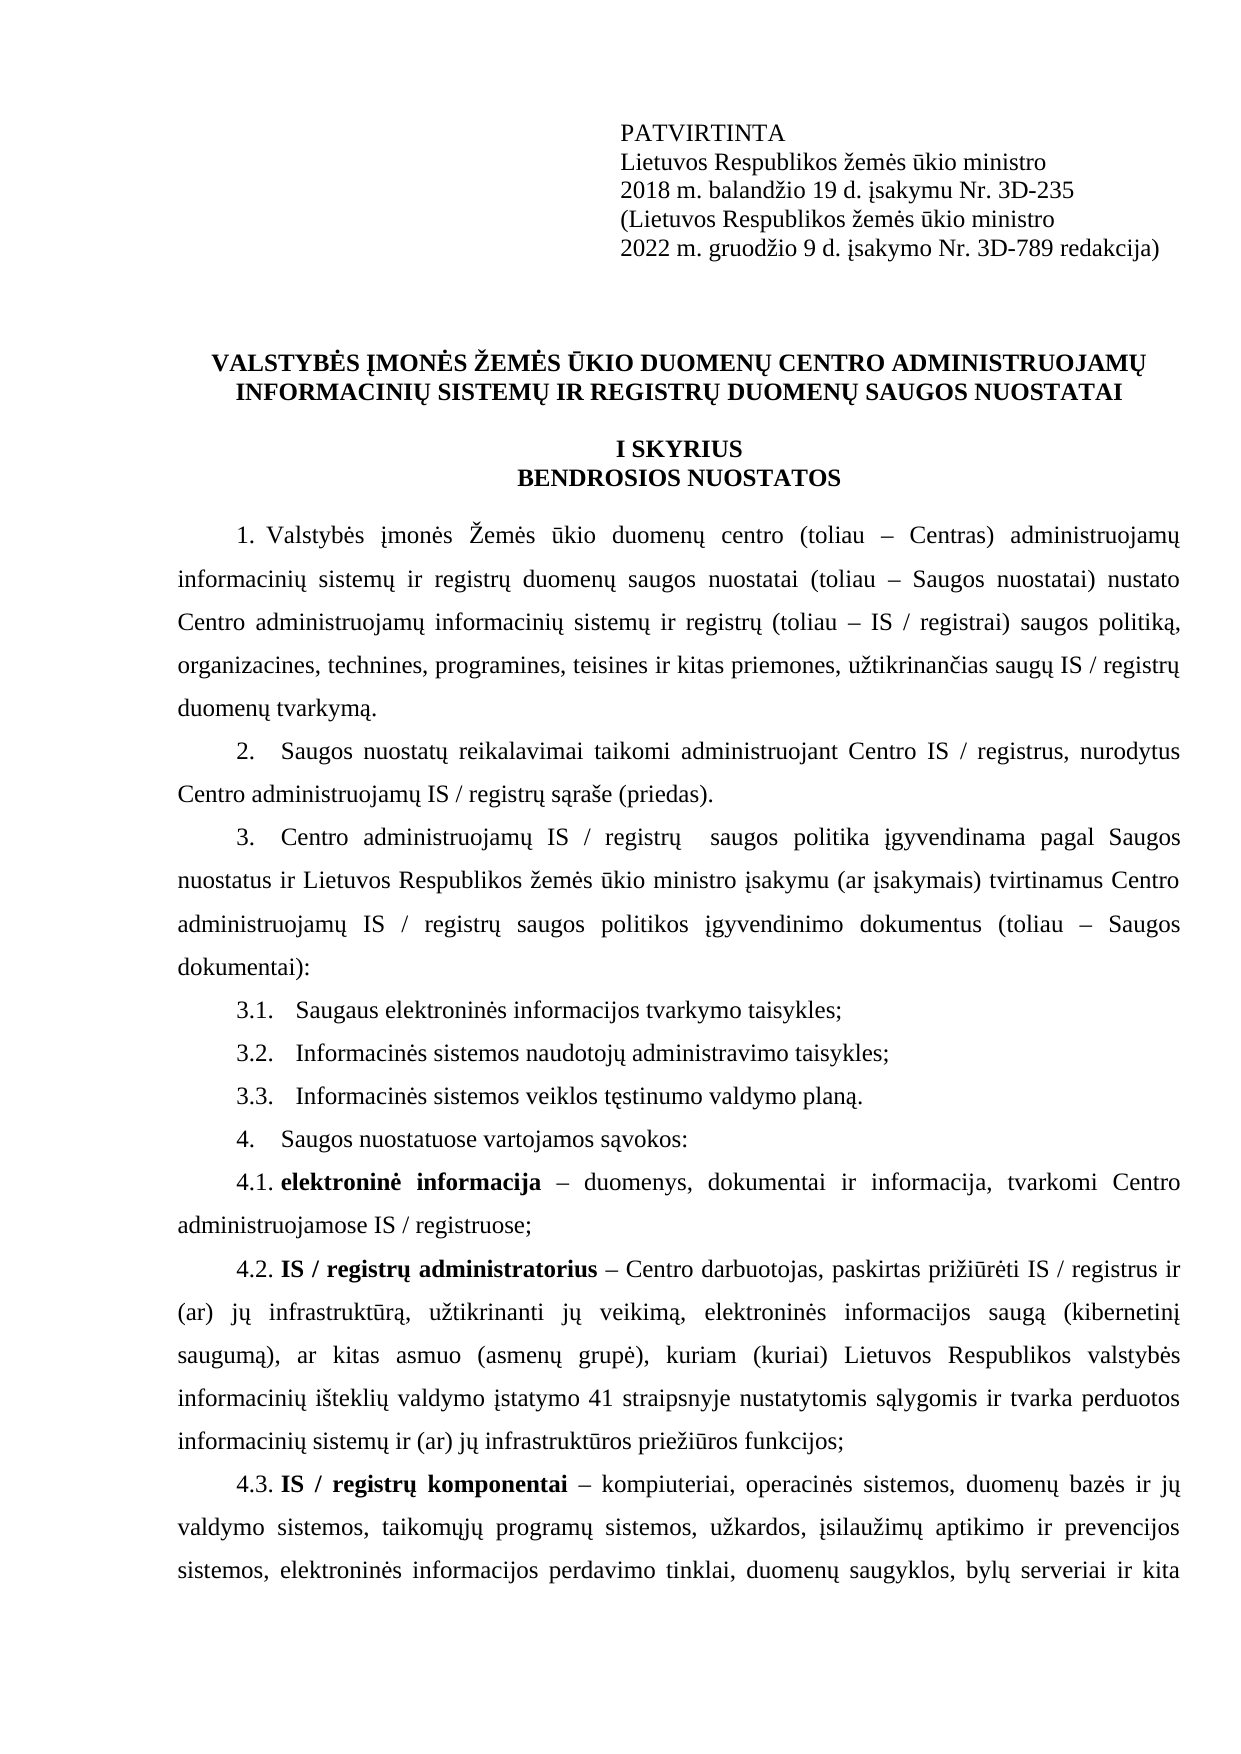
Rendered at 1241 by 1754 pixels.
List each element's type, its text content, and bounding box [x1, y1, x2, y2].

text 3.2. Informacinės sistemos naudotojų administravimo taisykles; [177, 1038, 1181, 1067]
text VALSTYBĖS ĮMONĖS ŽEMĖS ŪKIO DUOMENŲ CENTRO ADMINISTRUOJAMŲ INFORMACINIŲ SISTEMŲ IR REGISTRŲ DUOMENŲ SAUGOS NUOSTATAI [177, 348, 1181, 406]
text I SKYRIUS [177, 434, 1181, 463]
text 3.1. Saugaus elektroninės informacijos tvarkymo taisykles; [177, 995, 1181, 1024]
text (Lietuvos Respublikos žemės ūkio ministro [177, 204, 1181, 233]
text 4. Saugos nuostatuose vartojamos sąvokos: [177, 1124, 1181, 1153]
text BENDROSIOS NUOSTATOS [177, 463, 1181, 492]
text 3. Centro administruojamų IS / registrų saugos politika įgyvendinama pagal Saugos nuostatus ir Lietuvos Respublikos žemės ūkio ministro įsakymu (ar įsakymais) tvirtinamus Centro administruojamų IS / registrų saugos politikos įgyvendinimo dokumentus (toliau – Saugos dokumentai): [177, 822, 1181, 981]
text Lietuvos Respublikos žemės ūkio ministro [177, 147, 1181, 176]
text 3.3. Informacinės sistemos veiklos tęstinumo valdymo planą. [177, 1081, 1181, 1110]
text 4.2. IS / registrų administratorius – Centro darbuotojas, paskirtas prižiūrėti IS / registrus ir (ar) jų infrastruktūrą, užtikrinanti jų veikimą, elektroninės informacijos saugą (kibernetinį saugumą), ar kitas asmuo (asmenų grupė), kuriam (kuriai) Lietuvos Respublikos valstybės informacinių išteklių valdymo įstatymo 41 straipsnyje nustatytomis sąlygomis ir tvarka perduotos informacinių sistemų ir (ar) jų infrastruktūros priežiūros funkcijos; [177, 1254, 1181, 1455]
text 4.3. IS / registrų komponentai – kompiuteriai, operacinės sistemos, duomenų bazės ir jų valdymo sistemos, taikomųjų programų sistemos, užkardos, įsilaužimų aptikimo ir prevencijos sistemos, elektroninės informacijos perdavimo tinklai, duomenų saugyklos, bylų serveriai ir kita [177, 1469, 1181, 1584]
text 4.1. elektroninė informacija – duomenys, dokumentai ir informacija, tvarkomi Centro administruojamose IS / registruose; [177, 1167, 1181, 1239]
text 2018 m. balandžio 19 d. įsakymu Nr. 3D-235 [177, 176, 1181, 204]
text PATVIRTINTA [177, 118, 1181, 147]
text 2022 m. gruodžio 9 d. įsakymo Nr. 3D-789 redakcija) [177, 233, 1181, 262]
text 1. Valstybės įmonės Žemės ūkio duomenų centro (toliau – Centras) administruojamų informacinių sistemų ir registrų duomenų saugos nuostatai (toliau – Saugos nuostatai) nustato Centro administruojamų informacinių sistemų ir registrų (toliau – IS / registrai) saugos politiką, organizacines, technines, programines, teisines ir kitas priemones, užtikrinančias saugų IS / registrų duomenų tvarkymą. [177, 521, 1181, 722]
text 2. Saugos nuostatų reikalavimai taikomi administruojant Centro IS / registrus, nurodytus Centro administruojamų IS / registrų sąraše (priedas). [177, 736, 1181, 808]
